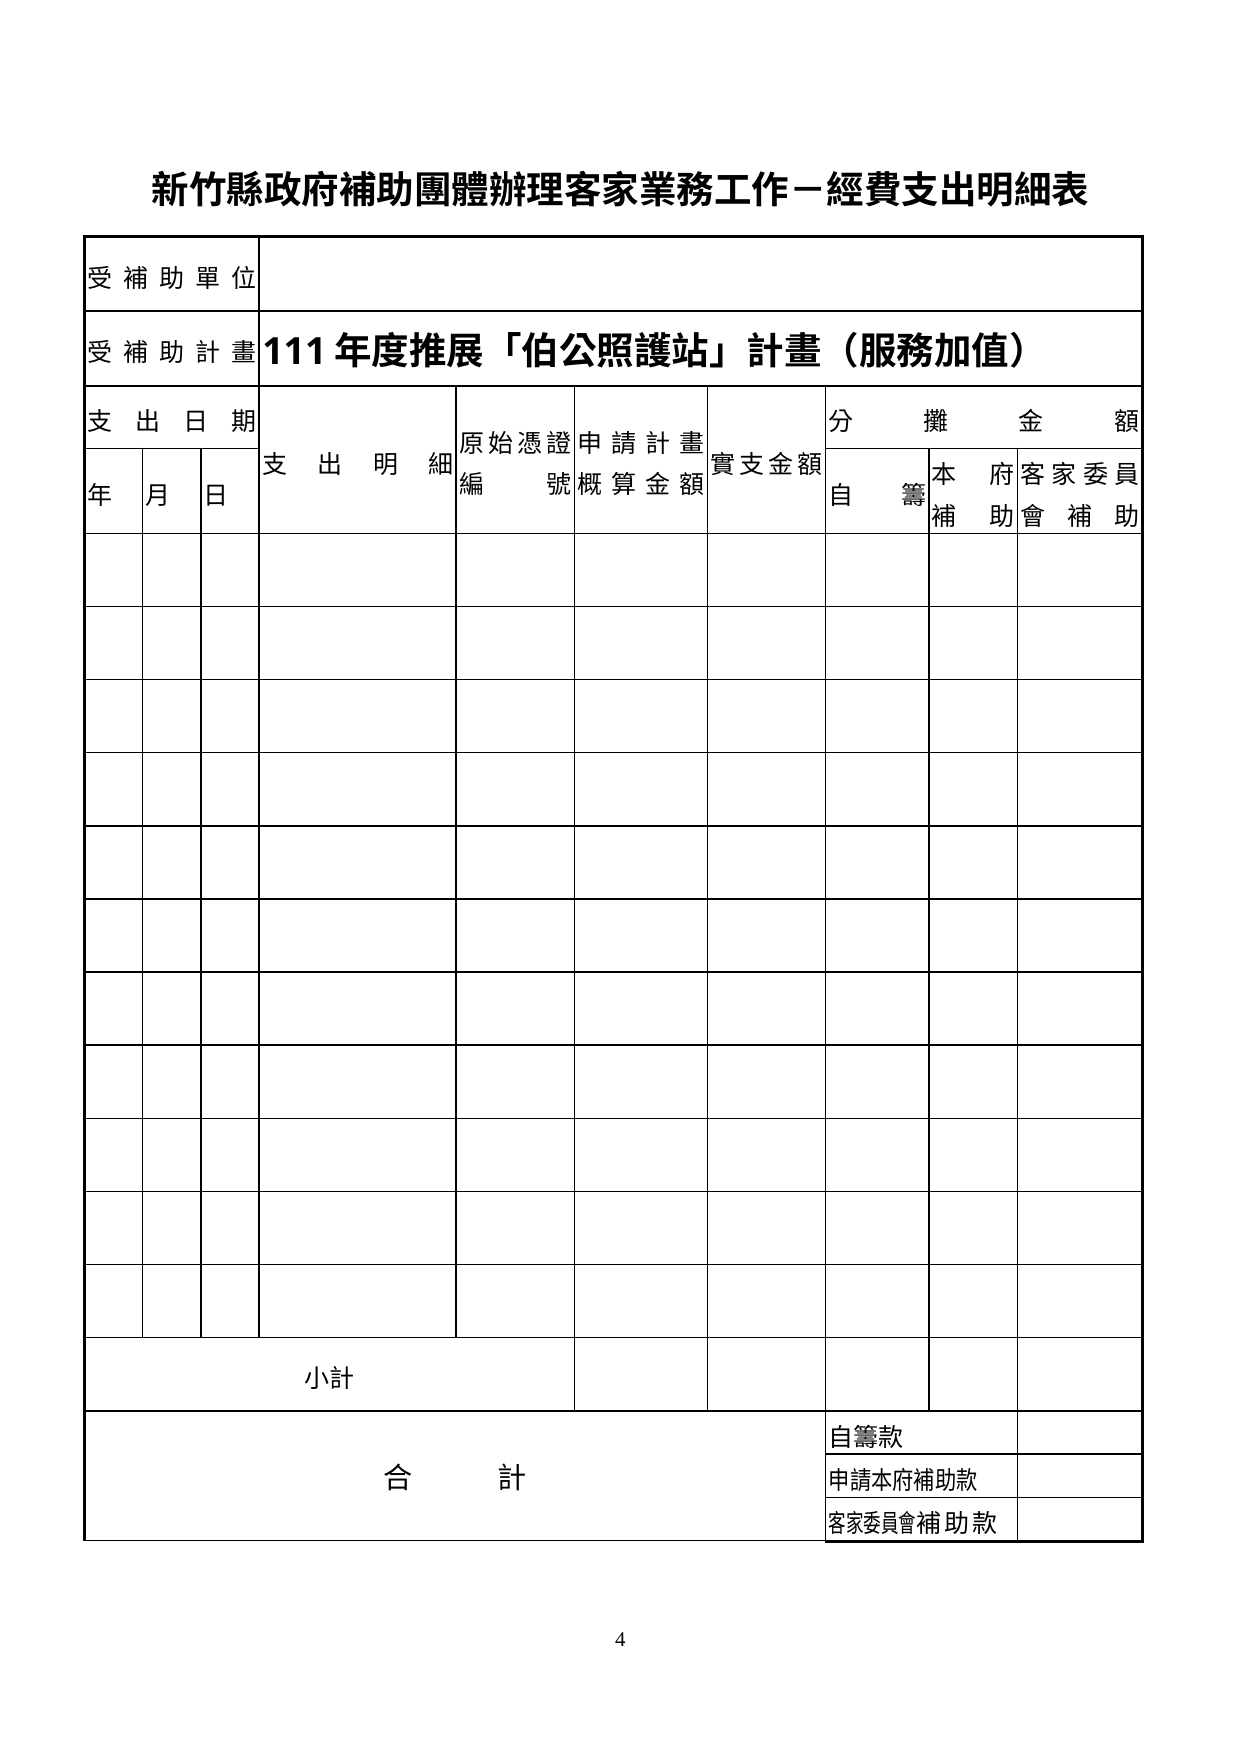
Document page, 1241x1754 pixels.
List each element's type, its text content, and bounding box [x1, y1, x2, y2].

table_cell [708, 1265, 825, 1337]
table_cell [826, 900, 928, 971]
table_cell [1018, 1192, 1141, 1264]
table_cell 自籌款 [826, 1412, 1017, 1453]
table_cell [826, 607, 928, 679]
table_cell [457, 973, 574, 1044]
table_cell [826, 1119, 928, 1191]
table_cell 分攤金額 [826, 387, 1141, 448]
table_cell [86, 753, 142, 825]
table_cell [826, 534, 928, 606]
table_cell [930, 900, 1017, 971]
table_cell [575, 753, 707, 825]
table_cell [826, 753, 928, 825]
table_cell [202, 753, 258, 825]
table_cell [260, 827, 455, 898]
table_cell [86, 534, 142, 606]
table_cell [143, 827, 200, 898]
table_cell [457, 1046, 574, 1117]
table_cell [457, 607, 574, 679]
table_cell [575, 1046, 707, 1117]
table_cell [930, 973, 1017, 1044]
table_cell [143, 680, 200, 752]
table_cell [708, 1338, 825, 1410]
table_cell [86, 827, 142, 898]
table_cell 客家委員會補助 [1018, 449, 1141, 532]
table_cell [457, 827, 574, 898]
table_cell [86, 1192, 142, 1264]
table_cell 支出明細 [260, 387, 455, 532]
table_cell [930, 1046, 1017, 1117]
table_cell [708, 1119, 825, 1191]
table_cell [575, 973, 707, 1044]
table_cell [930, 607, 1017, 679]
table_cell [930, 680, 1017, 752]
table_cell [1018, 1046, 1141, 1117]
table_cell 合 計 [86, 1412, 825, 1540]
table_cell 月 [143, 449, 200, 532]
table_cell [143, 1192, 200, 1264]
table_cell [930, 1119, 1017, 1191]
table_cell [1018, 1338, 1141, 1410]
table_cell [260, 753, 455, 825]
table_cell 自籌 [826, 449, 928, 532]
table_cell [1018, 1119, 1141, 1191]
table_cell [202, 1192, 258, 1264]
table_cell [826, 1338, 928, 1410]
table_cell [143, 607, 200, 679]
table_cell [930, 827, 1017, 898]
table_cell [708, 753, 825, 825]
table_cell [260, 1265, 455, 1337]
table_cell [143, 1119, 200, 1191]
table_cell [1018, 534, 1141, 606]
table_cell [826, 1192, 928, 1264]
table_cell 小計 [86, 1338, 574, 1410]
table_cell [708, 1046, 825, 1117]
table_cell [1018, 753, 1141, 825]
table_cell [575, 1338, 707, 1410]
table_cell [930, 1265, 1017, 1337]
table_cell [457, 680, 574, 752]
table_cell [826, 1265, 928, 1337]
table_cell [260, 680, 455, 752]
table_cell [457, 1119, 574, 1191]
table_cell [260, 1192, 455, 1264]
table_cell 原始憑證編號 [457, 387, 574, 532]
table_cell [1018, 973, 1141, 1044]
table_cell [1018, 827, 1141, 898]
table_cell [86, 680, 142, 752]
table_cell [826, 827, 928, 898]
table_cell [826, 973, 928, 1044]
table_cell [575, 900, 707, 971]
table_cell [708, 607, 825, 679]
table_cell [86, 607, 142, 679]
table_cell [86, 973, 142, 1044]
table_cell [143, 973, 200, 1044]
table_cell [86, 1265, 142, 1337]
table_cell [202, 900, 258, 971]
table_cell [1018, 1455, 1141, 1496]
table_cell [260, 900, 455, 971]
table_cell 本府 補助 [930, 449, 1017, 532]
table_cell 客家委員會補助款 [826, 1498, 1017, 1540]
table_cell [1018, 1498, 1141, 1540]
table_cell 受補助計畫 [86, 312, 258, 385]
text 新竹縣政府補助團體辦理客家業務工作－經費支出明細表 [89, 149, 1152, 224]
table_cell [708, 973, 825, 1044]
table_cell 年 [86, 449, 142, 532]
table_cell [575, 1265, 707, 1337]
table_cell [202, 680, 258, 752]
table_cell [143, 1046, 200, 1117]
table_cell 申請本府補助款 [826, 1455, 1017, 1496]
table_cell [708, 534, 825, 606]
table_cell [202, 1046, 258, 1117]
table_cell [826, 1046, 928, 1117]
table_cell [575, 680, 707, 752]
table_cell 支出日期 [86, 387, 258, 448]
table_cell [260, 1046, 455, 1117]
table_cell [708, 680, 825, 752]
table_cell 日 [202, 449, 258, 532]
table_cell [86, 900, 142, 971]
table_cell [260, 1119, 455, 1191]
table_cell [930, 1338, 1017, 1410]
table_cell 實支金額 [708, 387, 825, 532]
table_cell [930, 1192, 1017, 1264]
table_cell [575, 1192, 707, 1264]
table_cell [930, 753, 1017, 825]
table_cell [575, 827, 707, 898]
table_cell [457, 534, 574, 606]
table_cell [575, 534, 707, 606]
table_cell [457, 1192, 574, 1264]
table_cell [457, 753, 574, 825]
table_cell [202, 1265, 258, 1337]
table_cell [143, 900, 200, 971]
table_cell [202, 973, 258, 1044]
table_cell [457, 900, 574, 971]
table_cell [1018, 680, 1141, 752]
table_cell [826, 680, 928, 752]
table_cell [708, 1192, 825, 1264]
table_cell [143, 753, 200, 825]
table_header [260, 238, 1141, 310]
table_cell [575, 607, 707, 679]
table_header 受補助單位 [86, 238, 258, 310]
table_cell [708, 827, 825, 898]
table_cell [202, 607, 258, 679]
table_cell 申請計畫 概算金額 [575, 387, 707, 532]
table_cell [143, 1265, 200, 1337]
table_cell [202, 827, 258, 898]
table_cell 111年度推展「伯公照護站」計畫（服務加值） [260, 312, 1141, 385]
table_cell [202, 1119, 258, 1191]
table_cell [260, 607, 455, 679]
table_cell [1018, 900, 1141, 971]
table_cell [260, 534, 455, 606]
table_cell [575, 1119, 707, 1191]
table_cell [1018, 1412, 1141, 1453]
table_cell [86, 1046, 142, 1117]
table_cell [457, 1265, 574, 1337]
table_cell [930, 534, 1017, 606]
table_cell [1018, 1265, 1141, 1337]
table_cell [708, 900, 825, 971]
table_cell [143, 534, 200, 606]
table_cell [1018, 607, 1141, 679]
table_cell [86, 1119, 142, 1191]
table_cell [202, 534, 258, 606]
table_cell [260, 973, 455, 1044]
